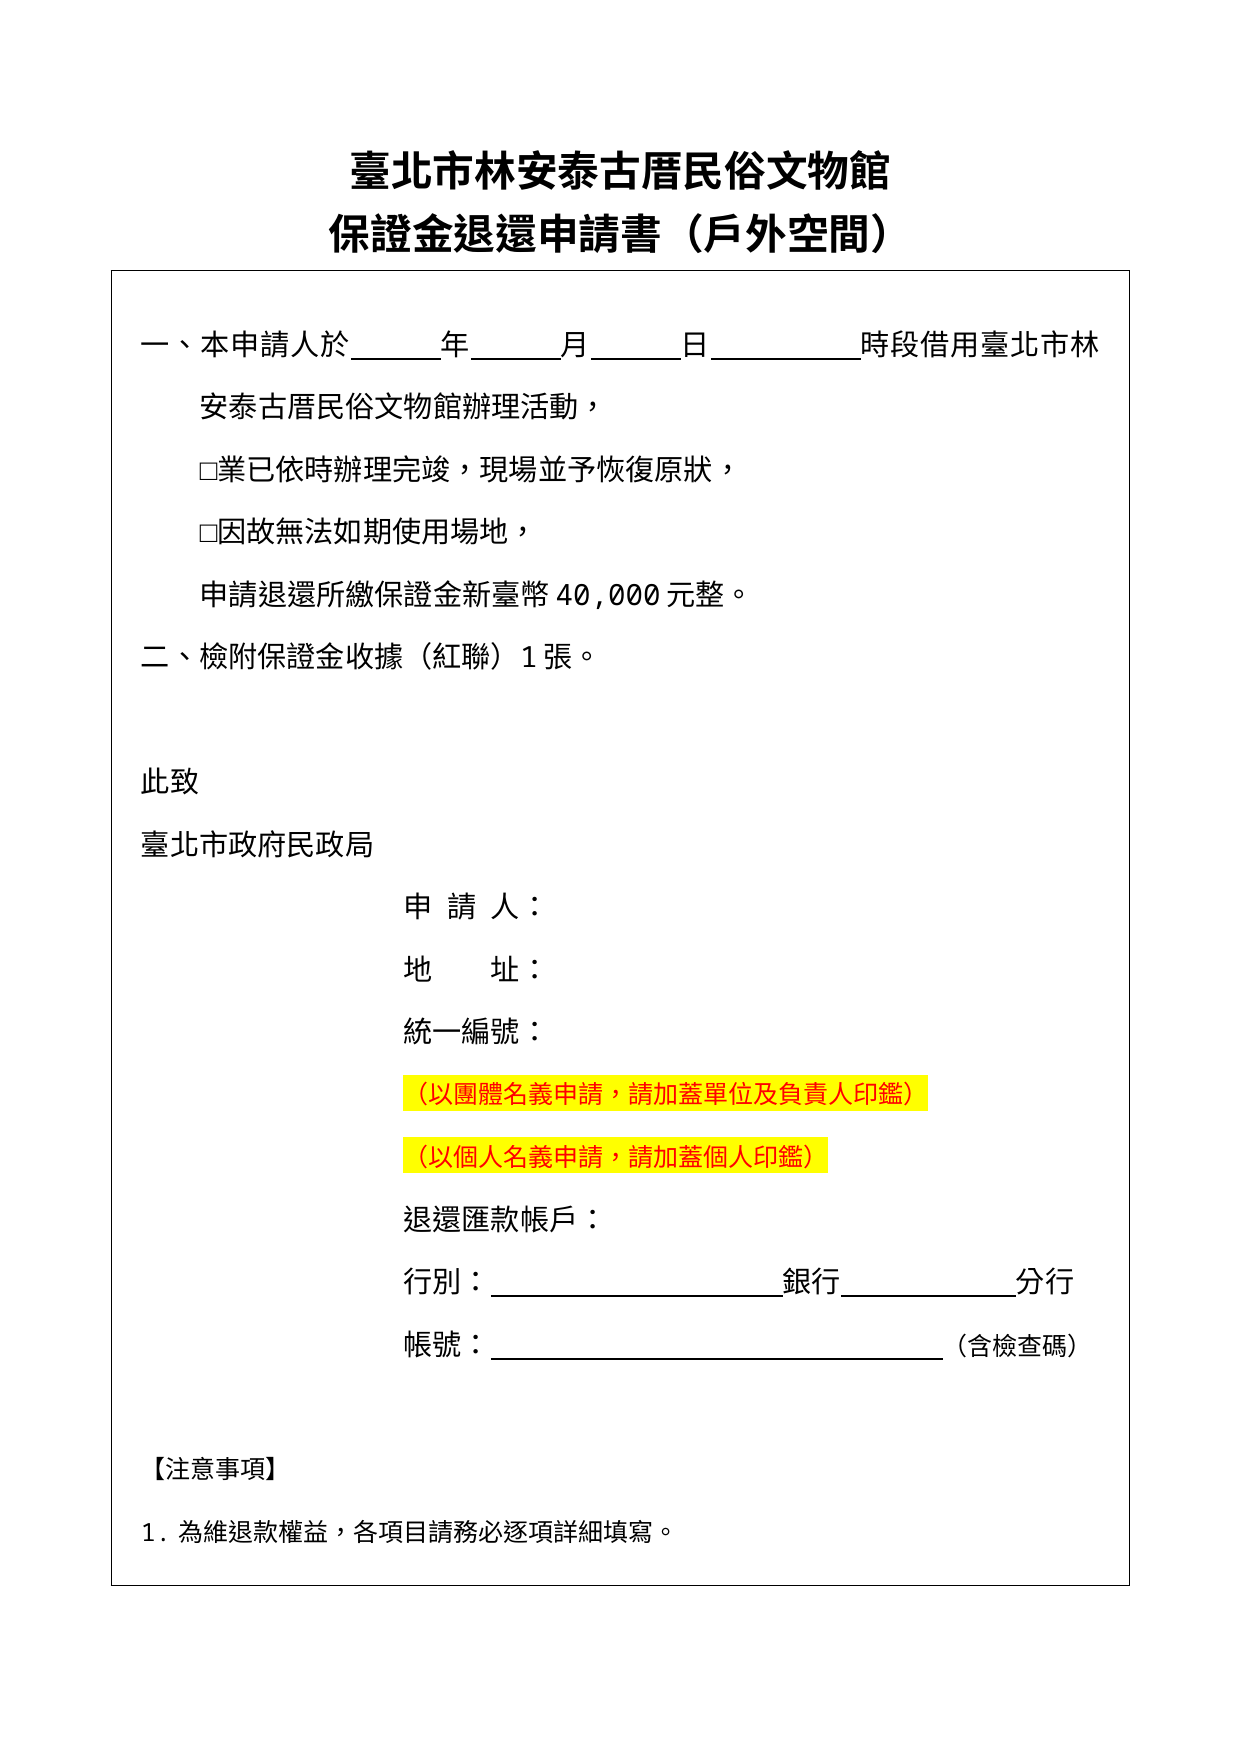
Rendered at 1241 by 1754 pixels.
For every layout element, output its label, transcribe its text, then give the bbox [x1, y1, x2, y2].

text 保證金退還申請書（戶外空間） [148, 189, 1092, 252]
table_header 一、本申請人於 年 月 日 時段借用臺北市林安泰古厝民俗文物館辦理活動， □業已依時辦理完竣，現場並予恢復原狀， □因故無法如期使用場地， 申請退還所繳保證金新臺幣40,000元整。 二、檢附保證金收據（紅聯）1張。 此致 臺北市政府民政局 申 請 人： 地 址： 統一編號： （以團體名義申請，請加蓋單位及負責人印鑑） （以個人名義申請，請加蓋個人印鑑） 退還匯款帳戶： 行別： 銀行 分行 帳號： （含檢查碼） 【注意事項】 為維退款權益，各項目請務必逐項詳細填寫。 請提供退還匯款帳戶之金融帳戶封面影本（請務必提供影本俾利匯款）。 匯款帳號戶名須與申請人相同，若戶名不一致者，請填寫切結書（檔案請至臺北市政府市民服務大平臺下載），切結書填畢用印後，請郵寄正本至臺北市政府民政局。 上開資料請郵寄至本局或彩色掃描後寄至承辦人電子信箱。 保證金收據（紅聯）開立後原則留存於本局，俾利後續退費作業進行，需索取收據正本者請與承辦人聯繫。 [112, 271, 1129, 1585]
text 臺北市林安泰古厝民俗文物館 [148, 127, 1092, 189]
